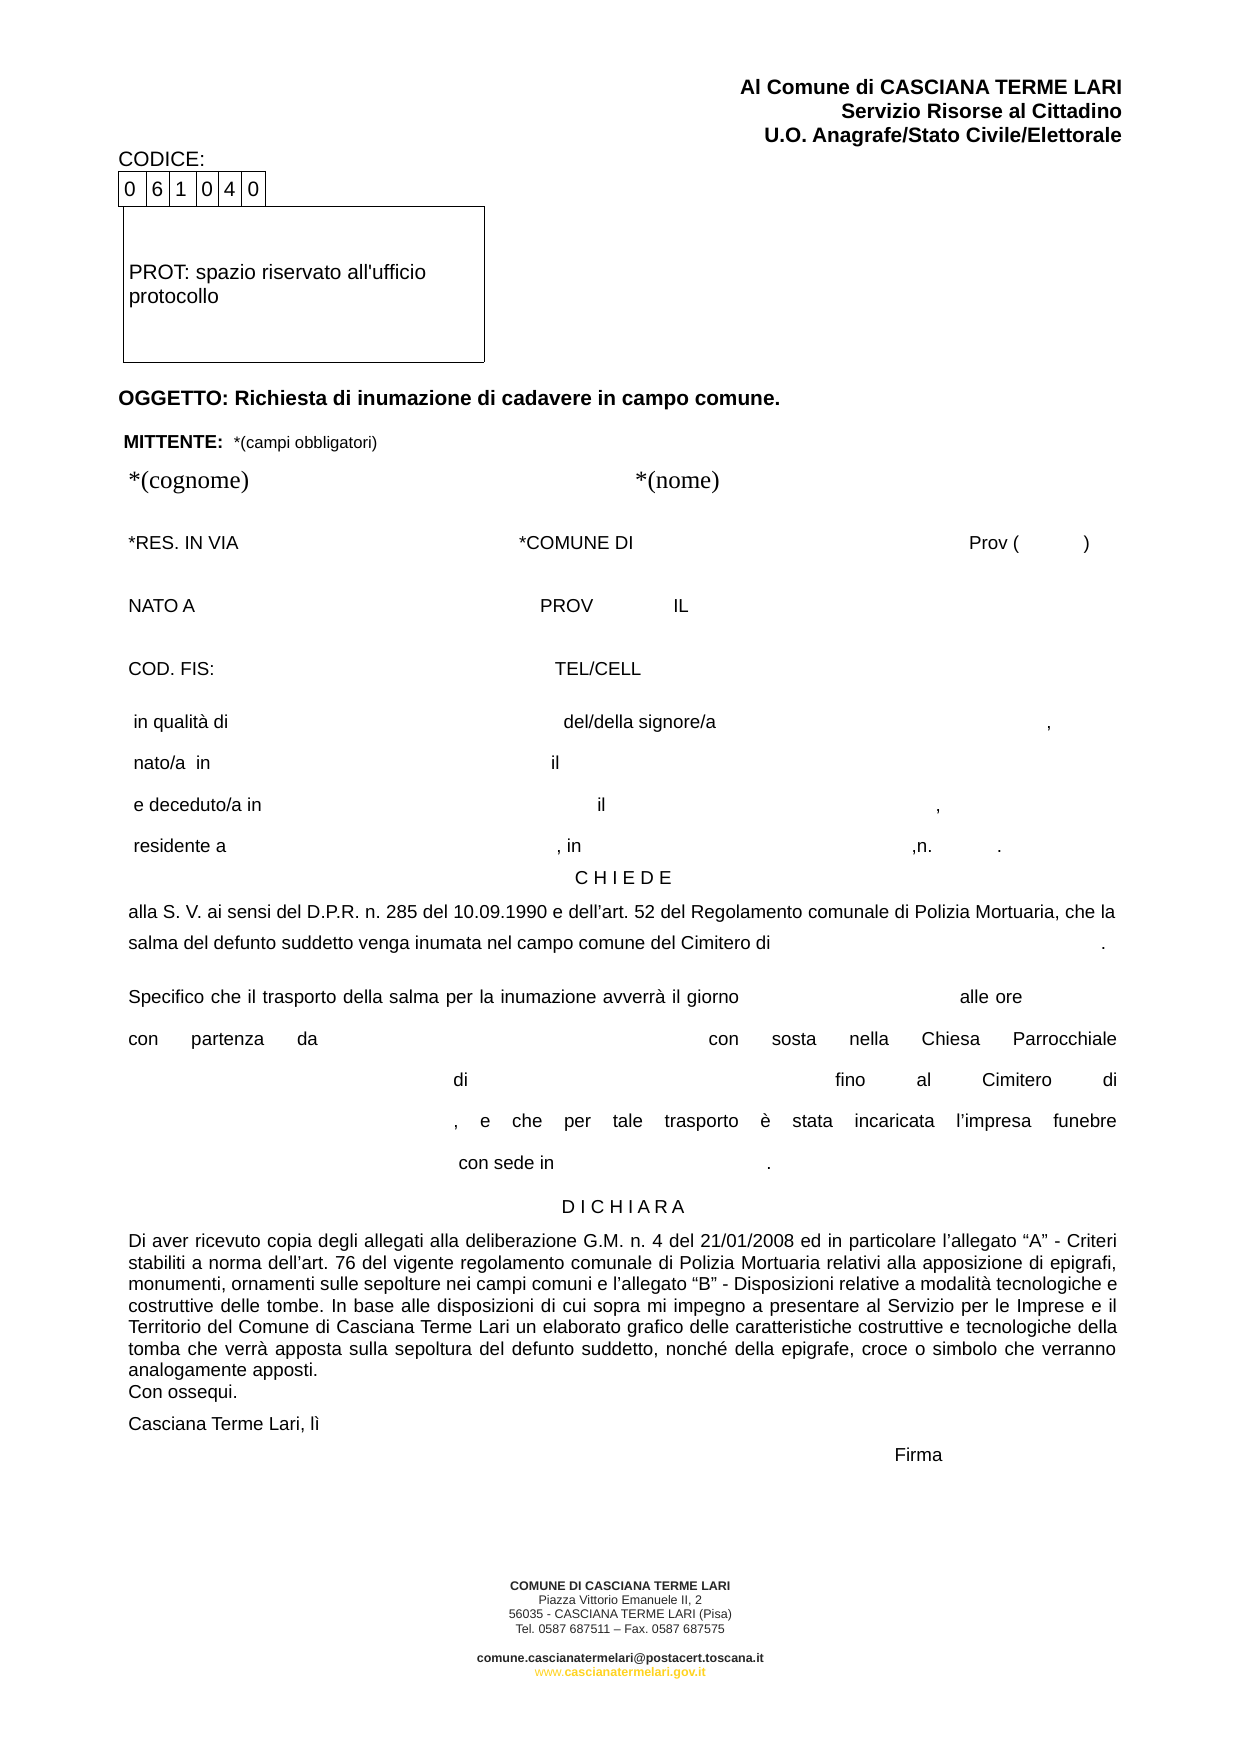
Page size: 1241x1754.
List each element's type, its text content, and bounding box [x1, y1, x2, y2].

text OGGETTO: Richiesta di inumazione di cadavere in campo comune. [118, 386, 1122, 410]
table_header 6 [147, 172, 169, 206]
text CODICE: [118, 147, 1122, 171]
table_header 0 [119, 172, 146, 206]
text Al Comune di CASCIANA TERME LARI [118, 75, 1122, 99]
text MITTENTE: *(campi obbligatori) [118, 431, 1122, 453]
table_header 0 [242, 172, 265, 206]
table_header PROT: spazio riservato all'ufficio protocollo [124, 207, 484, 362]
table_header 4 [219, 172, 241, 206]
table_header *(cognome) *(nome) *RES. IN VIA *COMUNE DI Prov ( ) NATO A PROV IL COD. FIS: TEL/CELL [123, 453, 1123, 695]
table_header 1 [170, 172, 196, 206]
table_header 0 [197, 172, 218, 206]
text U.O. Anagrafe/Stato Civile/Elettorale [118, 123, 1122, 147]
table_cell in qualità di del/della signore/a , nato/a in il e deceduto/a in il , residente a , in ,n. . C H I E D E alla S. V. ai sensi del D.P.R. n. 285 del 10.09.1990 e dell’art. 52 del Regolamento comunale di Polizia Mortuaria, che la salma del defunto suddetto venga inumata nel campo comune del Cimitero di . Specifico che il trasporto della salma per la inumazione avverrà il giorno alle ore con partenza da con sosta nella Chiesa Parrocchiale di fino al Cimitero di , e che per tale trasporto è stata incaricata l’impresa funebre con sede in . D I C H I A R A Di aver ricevuto copia degli allegati alla deliberazione G.M. n. 4 del 21/01/2008 ed in particolare l’allegato “A” - Criteri stabiliti a norma dell’art. 76 del vigente regolamento comunale di Polizia Mortuaria relativi alla apposizione di epigrafi, monumenti, ornamenti sulle sepolture nei campi comuni e l’allegato “B” - Disposizioni relative a modalità tecnologiche e costruttive delle tombe. In base alle disposizioni di cui sopra mi impegno a presentare al Servizio per le Imprese e il Territorio del Comune di Casciana Terme Lari un elaborato grafico delle caratteristiche costruttive e tecnologiche della tomba che verrà apposta sulla sepoltura del defunto suddetto, nonché della epigrafe, croce o simbolo che verranno analogamente apposti. Con ossequi. Casciana Terme Lari, lì Firma [123, 695, 1123, 1484]
text Servizio Risorse al Cittadino [118, 99, 1122, 123]
